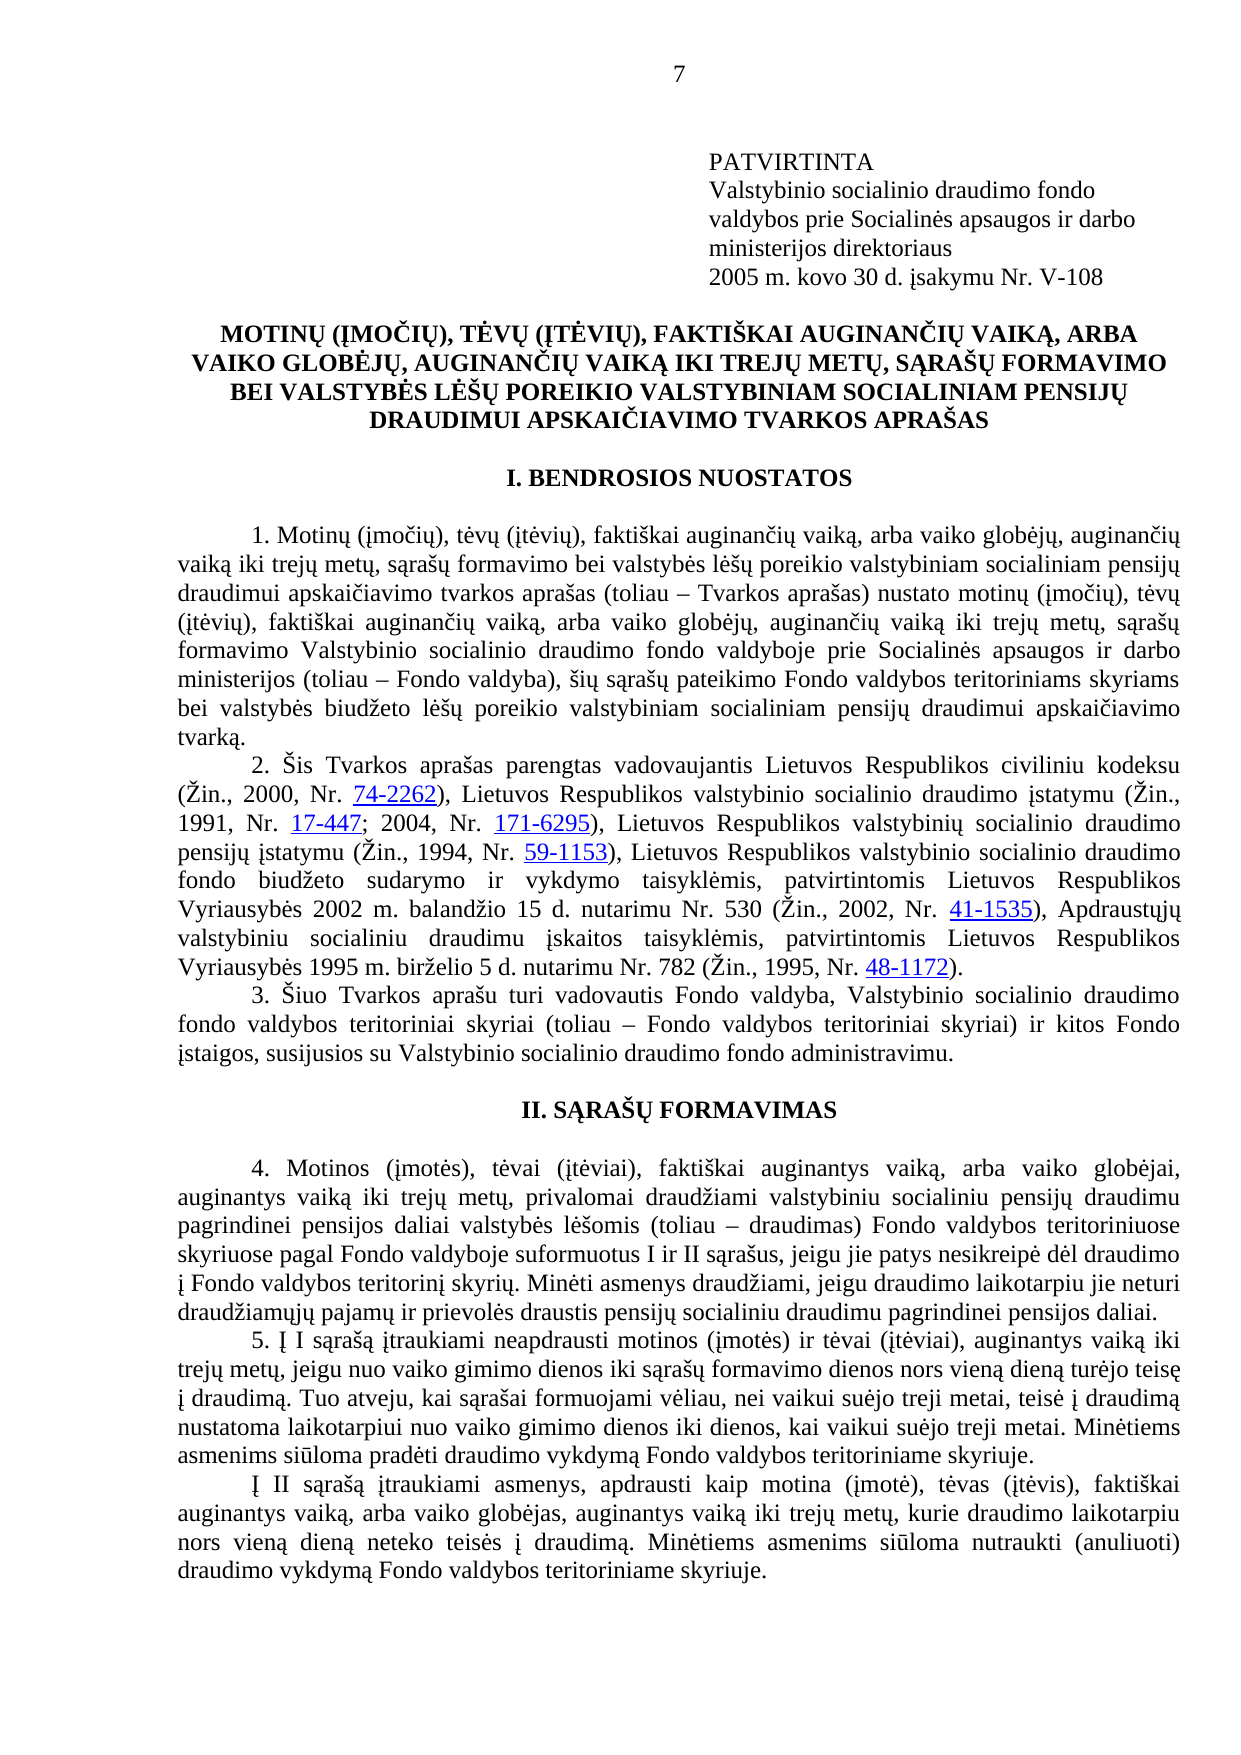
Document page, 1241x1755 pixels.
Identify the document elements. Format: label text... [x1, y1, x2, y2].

text valdybos prie Socialinės apsaugos ir darbo [709, 204, 1181, 233]
text 2005 m. kovo 30 d. įsakymu Nr. V-108 [177, 262, 1181, 291]
text 1. Motinų (įmočių), tėvų (įtėvių), faktiškai auginančių vaiką, arba vaiko globėjų, auginančių vaiką iki trejų metų, sąrašų formavimo bei valstybės lėšų poreikio valstybiniam socialiniam pensijų draudimui apskaičiavimo tvarkos aprašas (toliau – Tvarkos aprašas) nustato motinų (įmočių), tėvų (įtėvių), faktiškai auginančių vaiką, arba vaiko globėjų, auginančių vaiką iki trejų metų, sąrašų formavimo Valstybinio socialinio draudimo fondo valdyboje prie Socialinės apsaugos ir darbo ministerijos (toliau – Fondo valdyba), šių sąrašų pateikimo Fondo valdybos teritoriniams skyriams bei valstybės biudžeto lėšų poreikio valstybiniam socialiniam pensijų draudimui apskaičiavimo tvarką. [177, 521, 1181, 751]
text motinų (įmočių), tėvų (įtėvių), FAKTIŠKAI auginančių vaiką, ARBA VAIKO GLOBĖJŲ, AUGINANČIŲ VAIKĄ iki trejų metų, sąrašų formavimo bei valstybės lėšų poreikio valstybiniam socialiniam pensijų draudimui apskaičiavimo tvarkos aprašas [177, 319, 1181, 434]
text I. BENDROSIOS NUOSTATOS [177, 463, 1181, 492]
text Valstybinio socialinio draudimo fondo [709, 176, 1181, 204]
text II. SĄRAŠŲ FORMAVIMAS [177, 1096, 1181, 1124]
text PATVIRTINTA [177, 147, 1181, 176]
text ministerijos direktoriaus [709, 233, 1181, 262]
text 2. Šis Tvarkos aprašas parengtas vadovaujantis Lietuvos Respublikos civiliniu kodeksu (Žin., 2000, Nr. 74-2262), Lietuvos Respublikos valstybinio socialinio draudimo įstatymu (Žin., 1991, Nr. 17-447; 2004, Nr. 171-6295), Lietuvos Respublikos valstybinių socialinio draudimo pensijų įstatymu (Žin., 1994, Nr. 59-1153), Lietuvos Respublikos valstybinio socialinio draudimo fondo biudžeto sudarymo ir vykdymo taisyklėmis, patvirtintomis Lietuvos Respublikos Vyriausybės 2002 m. balandžio 15 d. nutarimu Nr. 530 (Žin., 2002, Nr. 41-1535), Apdraustųjų valstybiniu socialiniu draudimu įskaitos taisyklėmis, patvirtintomis Lietuvos Respublikos Vyriausybės 1995 m. birželio 5 d. nutarimu Nr. 782 (Žin., 1995, Nr. 48-1172). [177, 751, 1181, 981]
text 3. Šiuo Tvarkos aprašu turi vadovautis Fondo valdyba, Valstybinio socialinio draudimo fondo valdybos teritoriniai skyriai (toliau – Fondo valdybos teritoriniai skyriai) ir kitos Fondo įstaigos, susijusios su Valstybinio socialinio draudimo fondo administravimu. [177, 981, 1181, 1067]
text 5. Į I sąrašą įtraukiami neapdrausti motinos (įmotės) ir tėvai (įtėviai), auginantys vaiką iki trejų metų, jeigu nuo vaiko gimimo dienos iki sąrašų formavimo dienos nors vieną dieną turėjo teisę į draudimą. Tuo atveju, kai sąrašai formuojami vėliau, nei vaikui suėjo treji metai, teisė į draudimą nustatoma laikotarpiui nuo vaiko gimimo dienos iki dienos, kai vaikui suėjo treji metai. Minėtiems asmenims siūloma pradėti draudimo vykdymą Fondo valdybos teritoriniame skyriuje. [177, 1326, 1181, 1469]
text 4. Motinos (įmotės), tėvai (įtėviai), faktiškai auginantys vaiką, arba vaiko globėjai, auginantys vaiką iki trejų metų, privalomai draudžiami valstybiniu socialiniu pensijų draudimu pagrindinei pensijos daliai valstybės lėšomis (toliau – draudimas) Fondo valdybos teritoriniuose skyriuose pagal Fondo valdyboje suformuotus I ir II sąrašus, jeigu jie patys nesikreipė dėl draudimo į Fondo valdybos teritorinį skyrių. Minėti asmenys draudžiami, jeigu draudimo laikotarpiu jie neturi draudžiamųjų pajamų ir prievolės draustis pensijų socialiniu draudimu pagrindinei pensijos daliai. [177, 1153, 1181, 1326]
text Į II sąrašą įtraukiami asmenys, apdrausti kaip motina (įmotė), tėvas (įtėvis), faktiškai auginantys vaiką, arba vaiko globėjas, auginantys vaiką iki trejų metų, kurie draudimo laikotarpiu nors vieną dieną neteko teisės į draudimą. Minėtiems asmenims siūloma nutraukti (anuliuoti) draudimo vykdymą Fondo valdybos teritoriniame skyriuje. [177, 1469, 1181, 1584]
